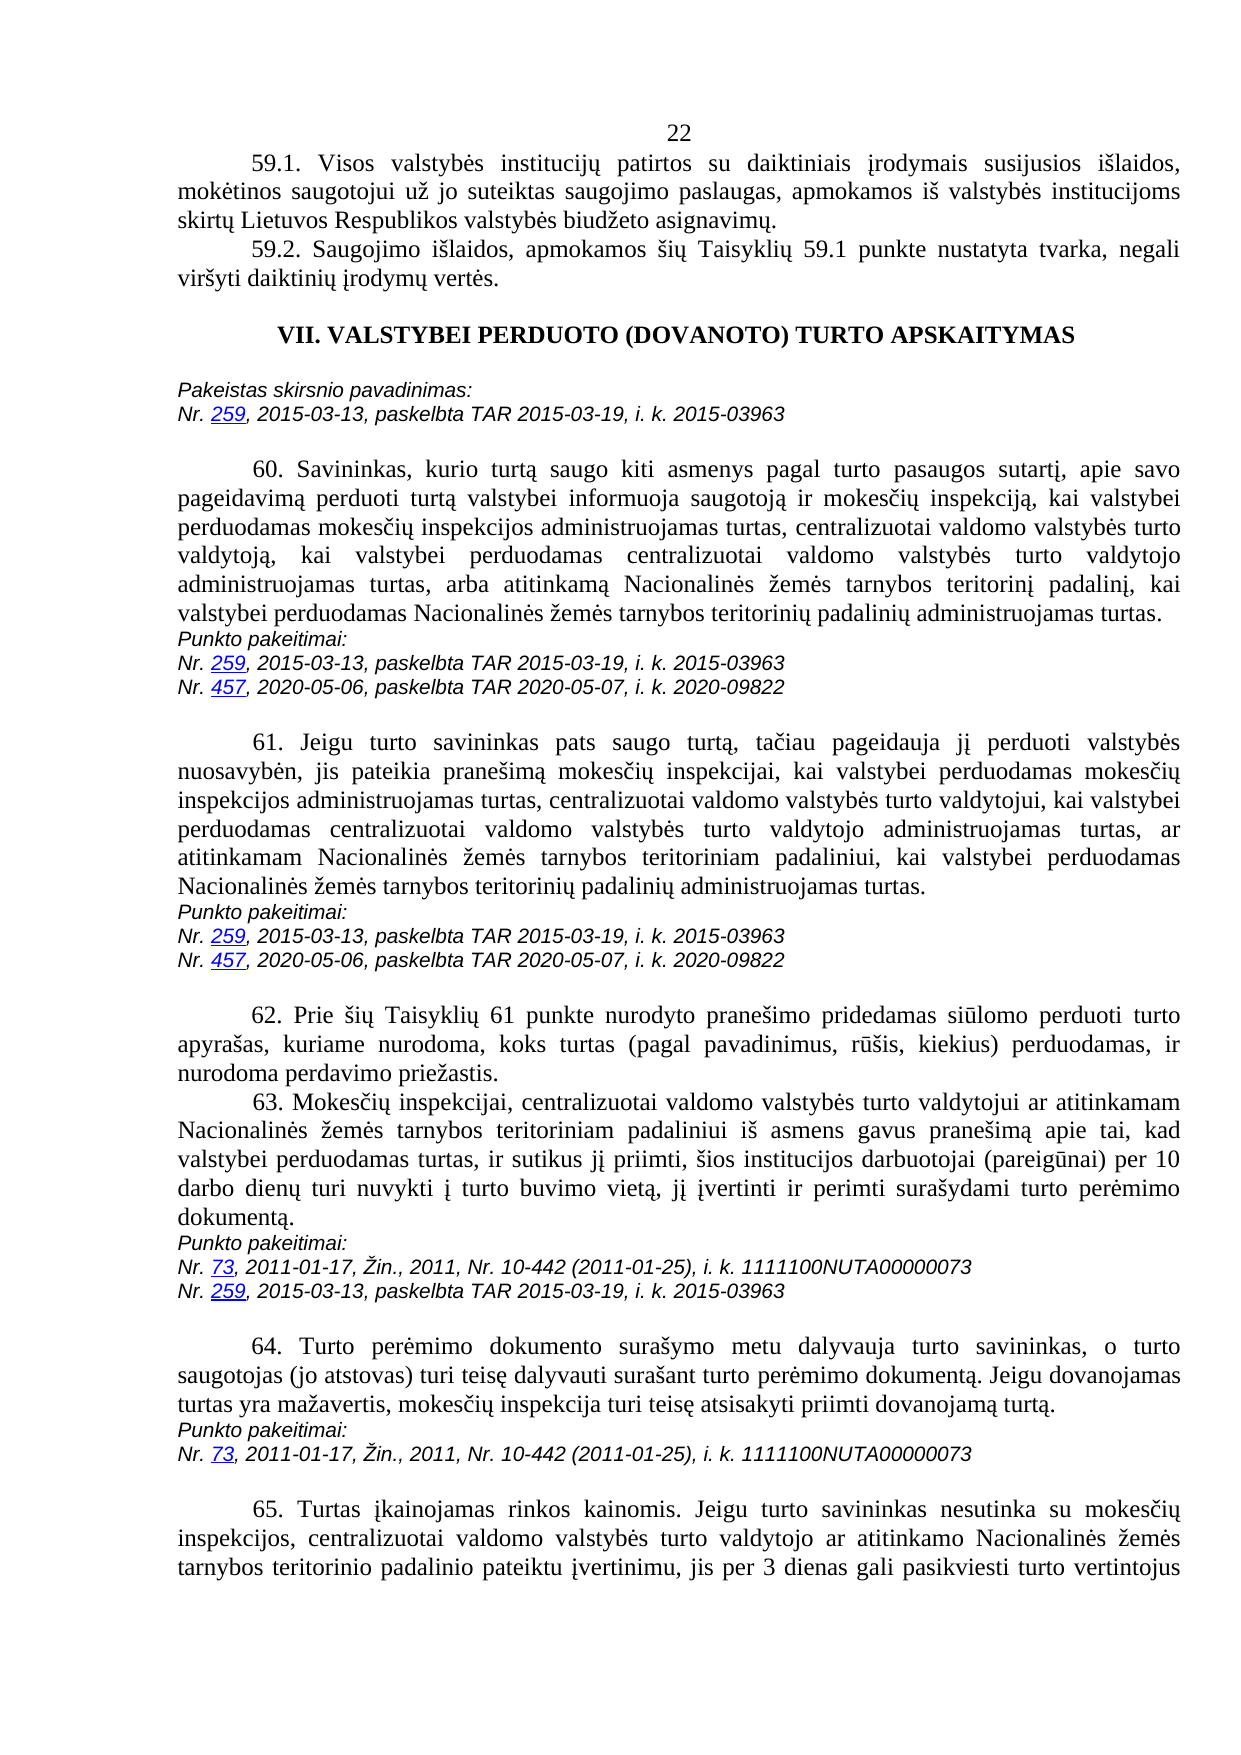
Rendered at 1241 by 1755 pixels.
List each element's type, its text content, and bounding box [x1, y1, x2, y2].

text 60. Savininkas, kurio turtą saugo kiti asmenys pagal turto pasaugos sutartį, apie savo pageidavimą perduoti turtą valstybei informuoja saugotoją ir mokesčių inspekciją, kai valstybei perduodamas mokesčių inspekcijos administruojamas turtas, centralizuotai valdomo valstybės turto valdytoją, kai valstybei perduodamas centralizuotai valdomo valstybės turto valdytojo administruojamas turtas, arba atitinkamą Nacionalinės žemės tarnybos teritorinį padalinį, kai valstybei perduodamas Nacionalinės žemės tarnybos teritorinių padalinių administruojamas turtas. [177, 454, 1181, 627]
text Punkto pakeitimai: [177, 900, 1181, 924]
text Punkto pakeitimai: [177, 627, 1181, 651]
text Nr. 457, 2020-05-06, paskelbta TAR 2020-05-07, i. k. 2020-09822 [177, 675, 1181, 699]
text 62. Prie šių Taisyklių 61 punkte nurodyto pranešimo pridedamas siūlomo perduoti turto apyrašas, kuriame nurodoma, koks turtas (pagal pavadinimus, rūšis, kiekius) perduodamas, ir nurodoma perdavimo priežastis. [177, 1001, 1181, 1087]
text Nr. 457, 2020-05-06, paskelbta TAR 2020-05-07, i. k. 2020-09822 [177, 948, 1181, 972]
text Punkto pakeitimai: [177, 1231, 1181, 1254]
text 65. Turtas įkainojamas rinkos kainomis. Jeigu turto savininkas nesutinka su mokesčių inspekcijos, centralizuotai valdomo valstybės turto valdytojo ar atitinkamo Nacionalinės žemės tarnybos teritorinio padalinio pateiktu įvertinimu, jis per 3 dienas gali pasikviesti turto vertintojus [177, 1494, 1181, 1580]
text Nr. 259, 2015-03-13, paskelbta TAR 2015-03-19, i. k. 2015-03963 [177, 924, 1181, 948]
text Punkto pakeitimai: [177, 1417, 1181, 1441]
text Nr. 259, 2015-03-13, paskelbta TAR 2015-03-19, i. k. 2015-03963 [177, 1278, 1181, 1302]
text 63. Mokesčių inspekcijai, centralizuotai valdomo valstybės turto valdytojui ar atitinkamam Nacionalinės žemės tarnybos teritoriniam padaliniui iš asmens gavus pranešimą apie tai, kad valstybei perduodamas turtas, ir sutikus jį priimti, šios institucijos darbuotojai (pareigūnai) per 10 darbo dienų turi nuvykti į turto buvimo vietą, jį įvertinti ir perimti surašydami turto perėmimo dokumentą. [177, 1087, 1181, 1231]
text Nr. 73, 2011-01-17, Žin., 2011, Nr. 10-442 (2011-01-25), i. k. 1111100NUTA00000073 [177, 1441, 1181, 1465]
text 64. Turto perėmimo dokumento surašymo metu dalyvauja turto savininkas, o turto saugotojas (jo atstovas) turi teisę dalyvauti surašant turto perėmimo dokumentą. Jeigu dovanojamas turtas yra mažavertis, mokesčių inspekcija turi teisę atsisakyti priimti dovanojamą turtą. [177, 1331, 1181, 1417]
text Nr. 259, 2015-03-13, paskelbta TAR 2015-03-19, i. k. 2015-03963 [177, 402, 1181, 426]
text 61. Jeigu turto savininkas pats saugo turtą, tačiau pageidauja jį perduoti valstybės nuosavybėn, jis pateikia pranešimą mokesčių inspekcijai, kai valstybei perduodamas mokesčių inspekcijos administruojamas turtas, centralizuotai valdomo valstybės turto valdytojui, kai valstybei perduodamas centralizuotai valdomo valstybės turto valdytojo administruojamas turtas, ar atitinkamam Nacionalinės žemės tarnybos teritoriniam padaliniui, kai valstybei perduodamas Nacionalinės žemės tarnybos teritorinių padalinių administruojamas turtas. [177, 727, 1181, 900]
text 59.2. Saugojimo išlaidos, apmokamos šių Taisyklių 59.1 punkte nustatyta tvarka, negali viršyti daiktinių įrodymų vertės. [177, 234, 1181, 291]
text 59.1. Visos valstybės institucijų patirtos su daiktiniais įrodymais susijusios išlaidos, mokėtinos saugotojui už jo suteiktas saugojimo paslaugas, apmokamos iš valstybės institucijoms skirtų Lietuvos Respublikos valstybės biudžeto asignavimų. [177, 148, 1181, 234]
text Pakeistas skirsnio pavadinimas: [177, 378, 1181, 402]
text Nr. 259, 2015-03-13, paskelbta TAR 2015-03-19, i. k. 2015-03963 [177, 651, 1181, 675]
text Nr. 73, 2011-01-17, Žin., 2011, Nr. 10-442 (2011-01-25), i. k. 1111100NUTA00000073 [177, 1254, 1181, 1278]
text VII. VALSTYBEI PERDUOTO (DOVANOTO) TURTO APSKAITYMAS [177, 320, 1181, 349]
